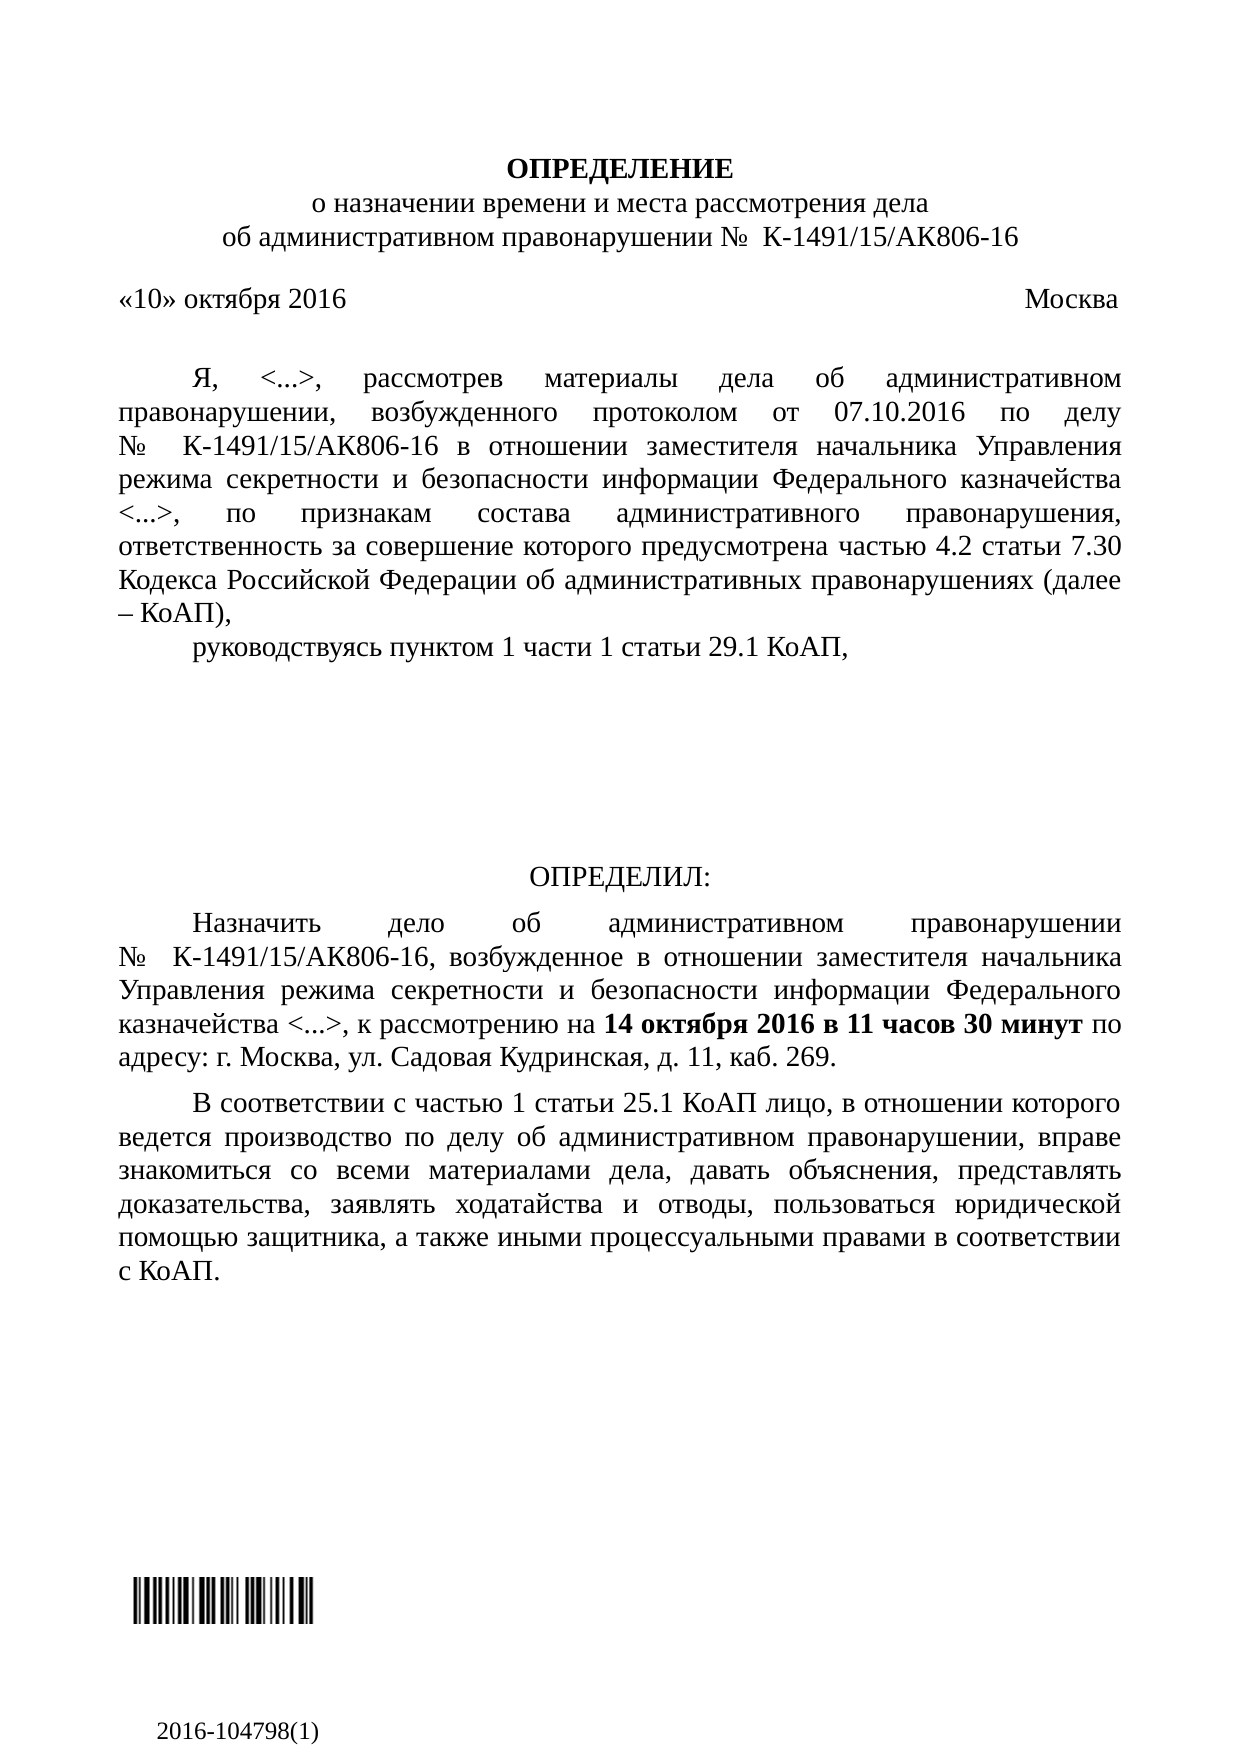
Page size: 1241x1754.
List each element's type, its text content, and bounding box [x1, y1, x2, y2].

text о назначении времени и места рассмотрения дела [118, 185, 1122, 219]
text «10» октября 2016 Москва [118, 281, 1122, 314]
text Назначить дело об административном правонарушении № К-1491/15/АК806-16, возбужденное в отношении заместителя начальника Управления режима секретности и безопасности информации Федерального казначейства <...>, к рассмотрению на 14 октября 2016 в 11 часов 30 минут по адресу: г. Москва, ул. Садовая Кудринская, д. 11, каб. 269. [118, 905, 1122, 1073]
text В соответствии с частью 1 статьи 25.1 КоАП лицо, в отношении которого ведется производство по делу об административном правонарушении, вправе знакомиться со всеми материалами дела, давать объяснения, представлять доказательства, заявлять ходатайства и отводы, пользоваться юридической помощью защитника, а также иными процессуальными правами в соответствии с КоАП. [118, 1085, 1122, 1287]
text об административном правонарушении № К-1491/15/АК806-16 [118, 219, 1122, 252]
subtitle ОПРЕДЕЛЕНИЕ [118, 152, 1122, 185]
text ОПРЕДЕЛИЛ: [118, 859, 1122, 893]
text Я, <...>, рассмотрев материалы дела об административном правонарушении, возбужденного протоколом от 07.10.2016 по делу № К-1491/15/АК806-16 в отношении заместителя начальника Управления режима секретности и безопасности информации Федерального казначейства <...>, по признакам состава административного правонарушения, ответственность за совершение которого предусмотрена частью 4.2 статьи 7.30 Кодекса Российской Федерации об административных правонарушениях (далее – КоАП), [118, 361, 1122, 629]
text руководствуясь пунктом 1 части 1 статьи 29.1 КоАП, [118, 629, 1122, 662]
picture [118, 1577, 331, 1624]
